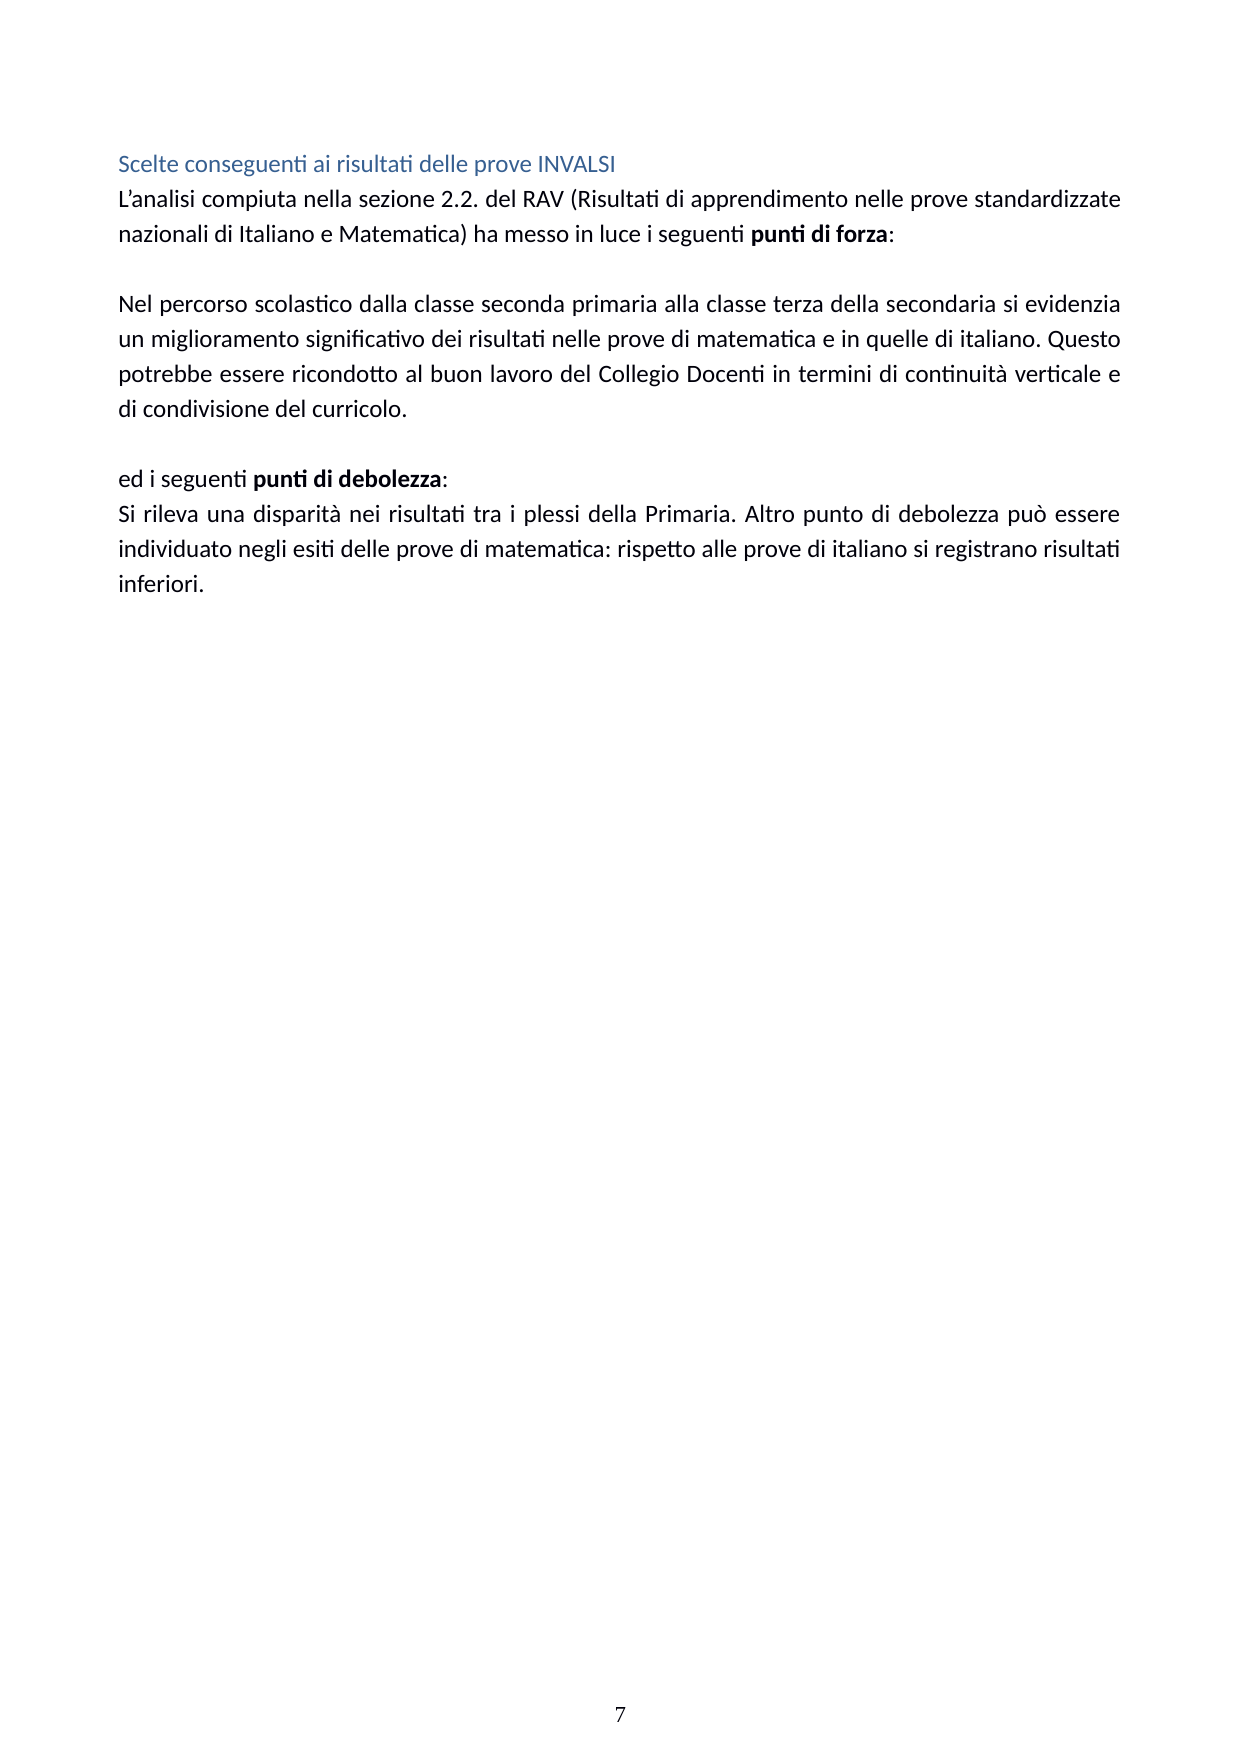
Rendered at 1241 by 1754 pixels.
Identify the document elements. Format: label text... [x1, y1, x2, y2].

text L’analisi compiuta nella sezione 2.2. del RAV (Risultati di apprendimento nelle prove standardizzate nazionali di Italiano e Matematica) ha messo in luce i seguenti punti di forza: [118, 183, 1122, 248]
text ed i seguenti punti di debolezza: [118, 463, 1122, 493]
text Nel percorso scolastico dalla classe seconda primaria alla classe terza della secondaria si evidenzia un miglioramento significativo dei risultati nelle prove di matematica e in quelle di italiano. Questo potrebbe essere ricondotto al buon lavoro del Collegio Docenti in termini di continuità verticale e di condivisione del curricolo. [118, 288, 1122, 423]
text Si rileva una disparità nei risultati tra i plessi della Primaria. Altro punto di debolezza può essere individuato negli esiti delle prove di matematica: rispetto alle prove di italiano si registrano risultati inferiori. [118, 498, 1122, 598]
subtitle Scelte conseguenti ai risultati delle prove INVALSI [118, 148, 1122, 178]
